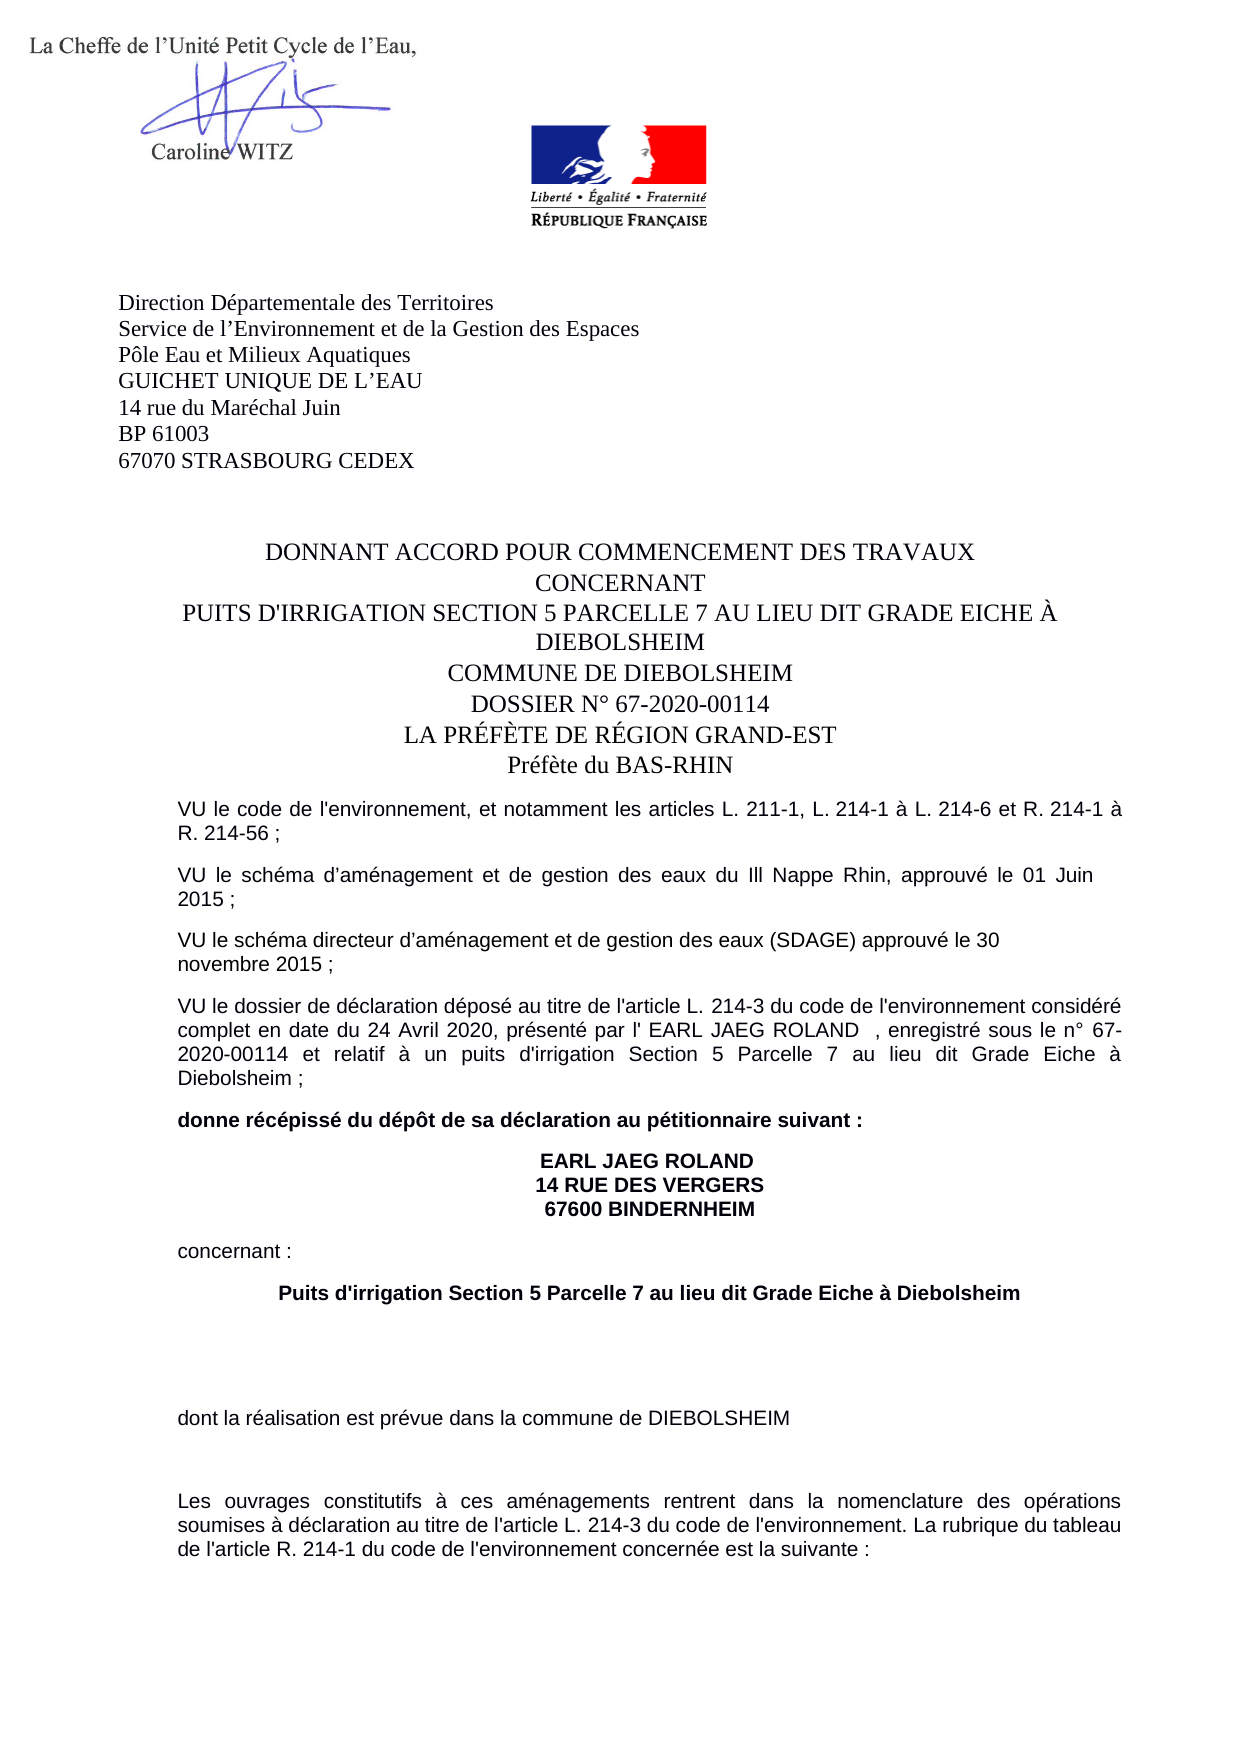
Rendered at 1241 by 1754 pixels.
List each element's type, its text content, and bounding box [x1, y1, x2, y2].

text dont la réalisation est prévue dans la commune de DIEBOLSHEIM [177, 1405, 1122, 1429]
table_header VU le schéma d’aménagement et de gestion des eaux du Ill Nappe Rhin, approuvé le 01 Juin 2015 ; VU le schéma directeur d’aménagement et de gestion des eaux (SDAGE) approuvé le 30 novembre 2015 ; [107, 845, 1107, 976]
text VU le dossier de déclaration déposé au titre de l'article L. 214-3 du code de l'environnement considéré complet en date du 24 Avril 2020, présenté par l' EARL JAEG ROLAND , enregistré sous le n° 67-2020-00114 et relatif à un puits d'irrigation Section 5 Parcelle 7 au lieu dit Grade Eiche à Diebolsheim ; [177, 994, 1122, 1090]
text Puits d'irrigation Section 5 Parcelle 7 au lieu dit Grade Eiche à Diebolsheim [177, 1280, 1122, 1304]
text Puits d'irrigation Section 5 Parcelle 7 au lieu dit Grade Eiche à Diebolsheim [118, 598, 1122, 656]
text COMMUNE DE DIEBOLSHEIM [118, 658, 1122, 687]
picture [0, 0, 443, 106]
picture [530, 123, 709, 229]
text concernant : [177, 1239, 1122, 1263]
text donne récépissé du dépôt de sa déclaration au pétitionnaire suivant : [177, 1107, 1122, 1131]
text Préfète du BAS-RHIN [118, 751, 1122, 779]
text Les ouvrages constitutifs à ces aménagements rentrent dans la nomenclature des opérations soumises à déclaration au titre de l'article L. 214-3 du code de l'environnement. La rubrique du tableau de l'article R. 214-1 du code de l'environnement concernée est la suivante : [177, 1489, 1122, 1561]
text CONCERNANT [118, 568, 1122, 596]
text VU le code de l'environnement, et notamment les articles L. 211-1, L. 214-1 à L. 214-6 et R. 214-1 à R. 214-56 ; [177, 797, 1122, 845]
text BP 61003 [118, 420, 1122, 447]
text Pôle Eau et Milieux Aquatiques [118, 341, 1122, 368]
text DONNANT ACCORD POUR COMMENCEMENT DES TRAVAUX [118, 537, 1122, 566]
text Service de l’Environnement et de la Gestion des Espaces [118, 315, 1122, 341]
text Direction Départementale des Territoires [118, 288, 1122, 315]
text GUICHET UNIQUE DE L’EAU [118, 368, 1122, 394]
text LA PréfètE de Région GRAND-EST [118, 720, 1122, 748]
text Dossier n° 67-2020-00114 [118, 689, 1122, 718]
text 67070 STRASBOURG CEDEX [118, 447, 1122, 473]
text 14 rue du Maréchal Juin [118, 394, 1122, 420]
text EARL JAEG ROLAND 14 RUE DES VERGERS 67600 BINDERNHEIM [177, 1149, 1122, 1221]
